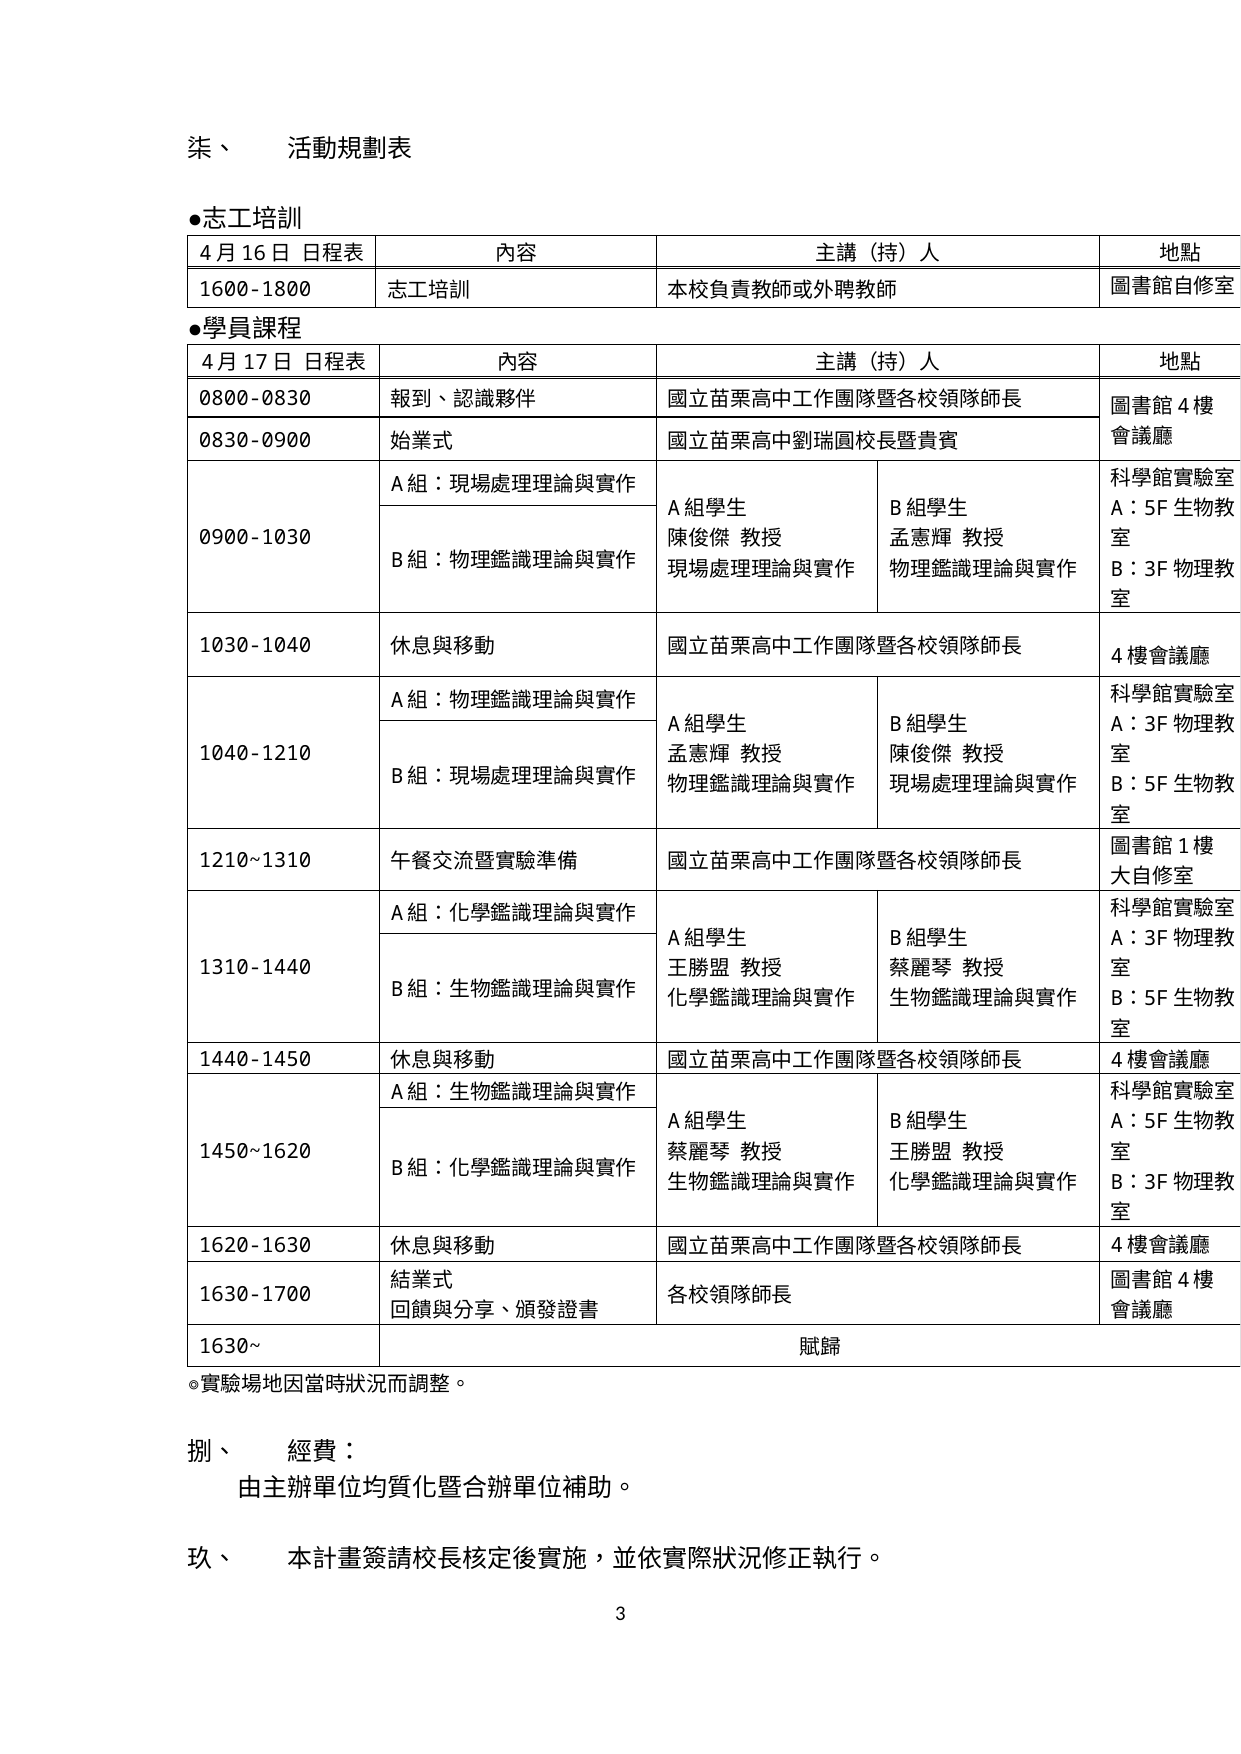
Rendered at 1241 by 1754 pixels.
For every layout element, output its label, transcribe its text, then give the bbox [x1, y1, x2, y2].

table_cell 1210~1310 [188, 829, 379, 890]
table_cell A組學生 孟憲輝 教授 物理鑑識理論與實作 [657, 677, 877, 828]
table_cell 國立苗栗高中工作團隊暨各校領隊師長 [657, 1043, 1099, 1073]
table_cell 報到、認識夥伴 [380, 379, 656, 416]
table_cell 1620-1630 [188, 1227, 379, 1261]
text 由主辦單位均質化暨合辦單位補助。 [237, 1468, 1053, 1504]
table_cell 休息與移動 [380, 1227, 656, 1261]
table_cell B組學生 陳俊傑 教授 現場處理理論與實作 [878, 677, 1099, 828]
table_cell 休息與移動 [380, 613, 656, 676]
table_header 4月17日 日程表 [188, 345, 379, 376]
list 本計畫簽請校長核定後實施，並依實際狀況修正執行。 [187, 1538, 1053, 1574]
table_cell A組：現場處理理論與實作 [380, 461, 656, 504]
table_cell A組學生 王勝盟 教授 化學鑑識理論與實作 [657, 891, 877, 1042]
table_header 內容 [376, 236, 656, 266]
table_cell B組：物理鑑識理論與實作 [380, 506, 656, 612]
table_cell 1040-1210 [188, 677, 379, 828]
table_cell A組學生 陳俊傑 教授 現場處理理論與實作 [657, 461, 877, 612]
list 經費： [187, 1432, 1053, 1468]
table_cell 1310-1440 [188, 891, 379, 1042]
table_header 4月16日 日程表 [188, 236, 375, 266]
table_cell 4樓會議廳 [1100, 613, 1240, 676]
table_cell B組學生 王勝盟 教授 化學鑑識理論與實作 [878, 1074, 1099, 1226]
table_cell 1600-1800 [188, 269, 375, 307]
table_cell 國立苗栗高中工作團隊暨各校領隊師長 [657, 379, 1099, 416]
table_cell 志工培訓 [376, 269, 656, 307]
table_cell 始業式 [380, 418, 656, 460]
table_cell A組：化學鑑識理論與實作 [380, 891, 656, 933]
table_cell 科學館實驗室 A：3F物理教室 B：5F生物教室 [1100, 891, 1240, 1042]
table_cell A組：生物鑑識理論與實作 [380, 1074, 656, 1107]
table_cell 賦歸 [380, 1325, 1240, 1366]
table_cell B組：化學鑑識理論與實作 [380, 1108, 656, 1226]
table_header 內容 [380, 345, 656, 376]
table_header 主講（持）人 [657, 345, 1099, 376]
text ●學員課程 [187, 308, 1053, 344]
table_cell 國立苗栗高中工作團隊暨各校領隊師長 [657, 1227, 1099, 1261]
table_header 地點 [1100, 236, 1240, 266]
table_cell B組：生物鑑識理論與實作 [380, 934, 656, 1042]
table_cell 各校領隊師長 [657, 1262, 1099, 1324]
list 活動規劃表 [187, 128, 1053, 164]
table_cell 0900-1030 [188, 461, 379, 612]
table_cell 科學館實驗室 A：3F物理教室 B：5F生物教室 [1100, 677, 1240, 828]
table_cell 本校負責教師或外聘教師 [657, 269, 1099, 307]
table_cell 1440-1450 [188, 1043, 379, 1073]
table_cell 1630~ [188, 1325, 379, 1366]
table_header 地點 [1100, 345, 1240, 376]
table_cell A組：物理鑑識理論與實作 [380, 677, 656, 720]
table_cell B組學生 蔡麗琴 教授 生物鑑識理論與實作 [878, 891, 1099, 1042]
table_cell A組學生 蔡麗琴 教授 生物鑑識理論與實作 [657, 1074, 877, 1226]
table_cell 圖書館4樓 會議廳 [1100, 1262, 1240, 1324]
table_cell 科學館實驗室 A：5F生物教室 B：3F物理教室 [1100, 461, 1240, 612]
table_cell 國立苗栗高中工作團隊暨各校領隊師長 [657, 613, 1099, 676]
table_cell 1630-1700 [188, 1262, 379, 1324]
table_cell 1450~1620 [188, 1074, 379, 1226]
table_cell 4樓會議廳 [1100, 1043, 1240, 1073]
text ◎實驗場地因當時狀況而調整。 [187, 1367, 1053, 1397]
table_cell 0800-0830 [188, 379, 379, 416]
table_cell 圖書館1樓 大自修室 [1100, 829, 1240, 890]
table_cell 1030-1040 [188, 613, 379, 676]
table_cell 科學館實驗室 A：5F生物教室 B：3F物理教室 [1100, 1074, 1240, 1226]
table_cell B組學生 孟憲輝 教授 物理鑑識理論與實作 [878, 461, 1099, 612]
table_header 主講（持）人 [657, 236, 1099, 266]
table_cell 結業式 回饋與分享、頒發證書 [380, 1262, 656, 1324]
table_cell 圖書館自修室 [1100, 269, 1240, 307]
table_cell B組：現場處理理論與實作 [380, 721, 656, 828]
table_cell 休息與移動 [380, 1043, 656, 1073]
table_cell 國立苗栗高中劉瑞圓校長暨貴賓 [657, 418, 1099, 460]
text ●志工培訓 [187, 198, 1053, 235]
table_cell 午餐交流暨實驗準備 [380, 829, 656, 890]
table_cell 圖書館4樓 會議廳 [1100, 379, 1240, 460]
table_cell 0830-0900 [188, 418, 379, 460]
table_cell 4樓會議廳 [1100, 1227, 1240, 1261]
table_cell 國立苗栗高中工作團隊暨各校領隊師長 [657, 829, 1099, 890]
